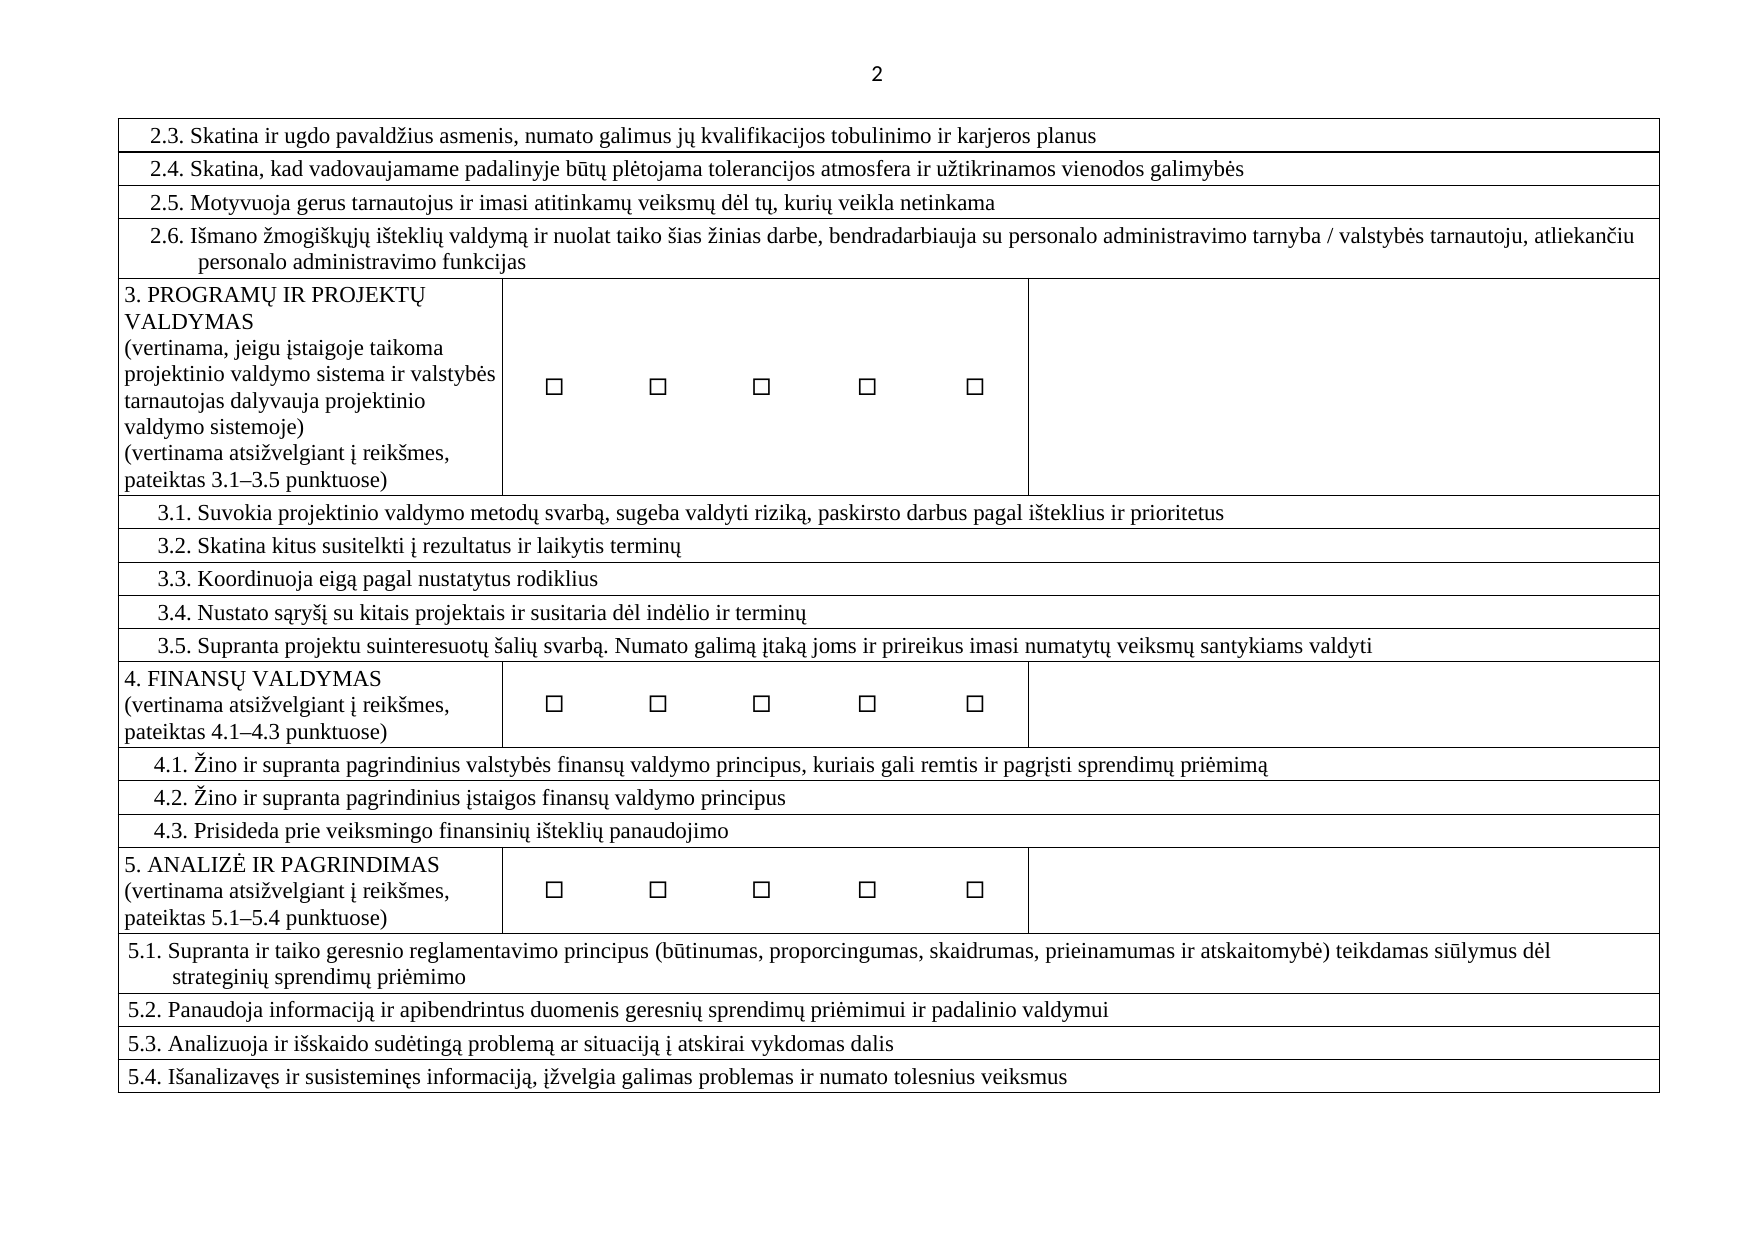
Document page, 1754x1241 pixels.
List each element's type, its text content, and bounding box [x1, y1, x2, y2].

table_cell 3. PROGRAMŲ IR PROJEKTŲ VALDYMAS (vertinama, jeigu įstaigoje taikoma projektinio valdymo sistema ir valstybės tarnautojas dalyvauja projektinio valdymo sistemoje) (vertinama atsižvelgiant į reikšmes, pateiktas 3.1–3.5 punktuose) [119, 279, 502, 495]
table_cell [] [921, 662, 1028, 747]
table_cell [] [813, 662, 921, 747]
table_cell [] [813, 848, 921, 933]
table_cell [] [606, 279, 709, 495]
table_cell 2.4. Skatina, kad vadovaujamame padalinyje būtų plėtojama tolerancijos atmosfera ir užtikrinamos vienodos galimybės [119, 153, 1659, 184]
table_cell [1029, 848, 1659, 933]
table_cell 4.3. Prisideda prie veiksmingo finansinių išteklių panaudojimo [119, 815, 1659, 847]
table_cell 5. ANALIZĖ IR PAGRINDIMAS (vertinama atsižvelgiant į reikšmes, pateiktas 5.1–5.4 punktuose) [119, 848, 502, 933]
table_cell 5.2. Panaudoja informaciją ir apibendrintus duomenis geresnių sprendimų priėmimui ir padalinio valdymui [119, 994, 1659, 1026]
table_cell [] [710, 279, 813, 495]
table_cell 3.3. Koordinuoja eigą pagal nustatytus rodiklius [119, 563, 1659, 595]
table_cell 2.6. Išmano žmogiškųjų išteklių valdymą ir nuolat taiko šias žinias darbe, bendradarbiauja su personalo administravimo tarnyba / valstybės tarnautoju, atliekančiu personalo administravimo funkcijas [119, 219, 1659, 277]
table_cell 4.1. Žino ir supranta pagrindinius valstybės finansų valdymo principus, kuriais gali remtis ir pagrįsti sprendimų priėmimą [119, 748, 1659, 780]
table_cell 3.5. Supranta projektu suinteresuotų šalių svarbą. Numato galimą įtaką joms ir prireikus imasi numatytų veiksmų santykiams valdyti [119, 629, 1659, 661]
table_cell [] [606, 848, 709, 933]
table_cell 2.3. Skatina ir ugdo pavaldžius asmenis, numato galimus jų kvalifikacijos tobulinimo ir karjeros planus [119, 119, 1659, 151]
table_cell [] [606, 662, 709, 747]
table_cell [] [813, 279, 921, 495]
table_cell [] [503, 848, 606, 933]
table_cell 4.2. Žino ir supranta pagrindinius įstaigos finansų valdymo principus [119, 781, 1659, 814]
table_cell 3.2. Skatina kitus susitelkti į rezultatus ir laikytis terminų [119, 529, 1659, 562]
table_cell [1029, 279, 1659, 495]
table_cell 3.4. Nustato sąryšį su kitais projektais ir susitaria dėl indėlio ir terminų [119, 596, 1659, 628]
table_cell 5.3. Analizuoja ir išskaido sudėtingą problemą ar situaciją į atskirai vykdomas dalis [119, 1027, 1659, 1059]
table_cell [] [921, 279, 1028, 495]
table_cell 5.4. Išanalizavęs ir susisteminęs informaciją, įžvelgia galimas problemas ir numato tolesnius veiksmus [119, 1060, 1659, 1092]
table_cell 2.5. Motyvuoja gerus tarnautojus ir imasi atitinkamų veiksmų dėl tų, kurių veikla netinkama [119, 186, 1659, 218]
table_cell [] [710, 848, 813, 933]
table_cell [] [710, 662, 813, 747]
table_cell [1029, 662, 1659, 747]
table_cell 3.1. Suvokia projektinio valdymo metodų svarbą, sugeba valdyti riziką, paskirsto darbus pagal išteklius ir prioritetus [119, 496, 1659, 528]
table_cell [] [503, 662, 606, 747]
table_cell [] [503, 279, 606, 495]
table_cell 4. FINANSŲ VALDYMAS (vertinama atsižvelgiant į reikšmes, pateiktas 4.1–4.3 punktuose) [119, 662, 502, 747]
table_cell [] [921, 848, 1028, 933]
table_cell 5.1. Supranta ir taiko geresnio reglamentavimo principus (būtinumas, proporcingumas, skaidrumas, prieinamumas ir atskaitomybė) teikdamas siūlymus dėl strateginių sprendimų priėmimo [119, 934, 1659, 992]
